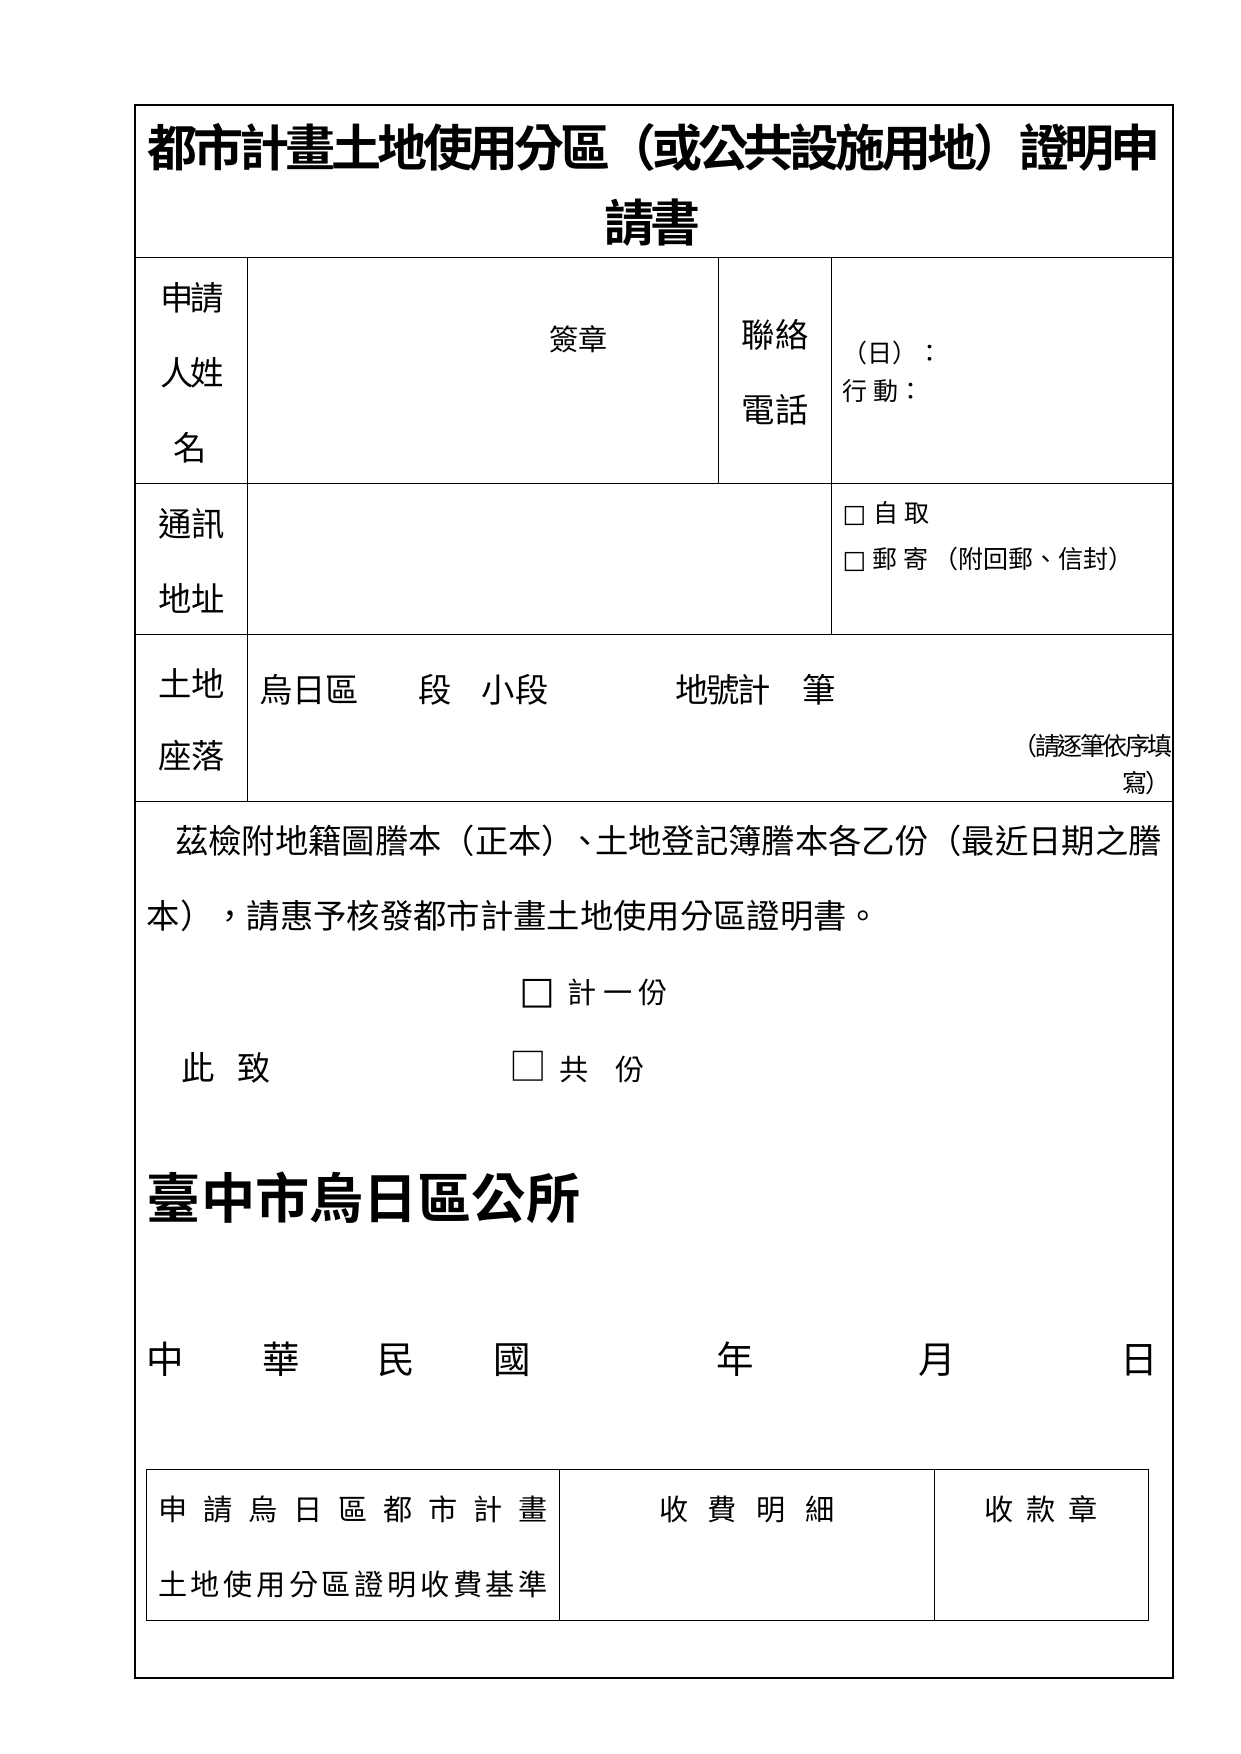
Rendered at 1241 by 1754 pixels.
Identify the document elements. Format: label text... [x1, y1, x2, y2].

table_cell 土地座落 [136, 635, 247, 801]
table_cell 簽章 [248, 258, 718, 483]
table_header 申請烏日區都市計畫 土地使用分區證明收費基準 [147, 1470, 559, 1620]
table_cell （日）： 行 動： [832, 258, 1172, 483]
table_cell 通訊 地址 [136, 484, 247, 634]
table_cell 聯絡電話 [719, 258, 831, 483]
table_cell 中 華 民 國 年 月 日 [136, 1319, 1172, 1677]
table_cell □ 郵 寄 （附回郵、信封） [832, 538, 1172, 634]
table_header 都市計畫土地使用分區（或公共設施用地）證明申請書 [136, 106, 1172, 257]
table_cell □ 自 取 [832, 484, 1172, 538]
table_header 收 款 章 [935, 1470, 1148, 1620]
table_cell 申請人姓名 [136, 258, 247, 483]
table_cell 茲檢附地籍圖謄本（正本）、土地登記簿謄本各乙份（最近日期之謄本），請惠予核發都市計畫土地使用分區證明書。 □ 計 一 份 此 致 □ 共 份 臺中市烏日區公所 [136, 802, 1172, 1319]
table_cell [248, 484, 831, 634]
table_header 收費明細 [560, 1470, 934, 1620]
table_cell 烏日區 段 小段 地號計 筆 （請逐筆依序填寫） [248, 635, 1172, 801]
